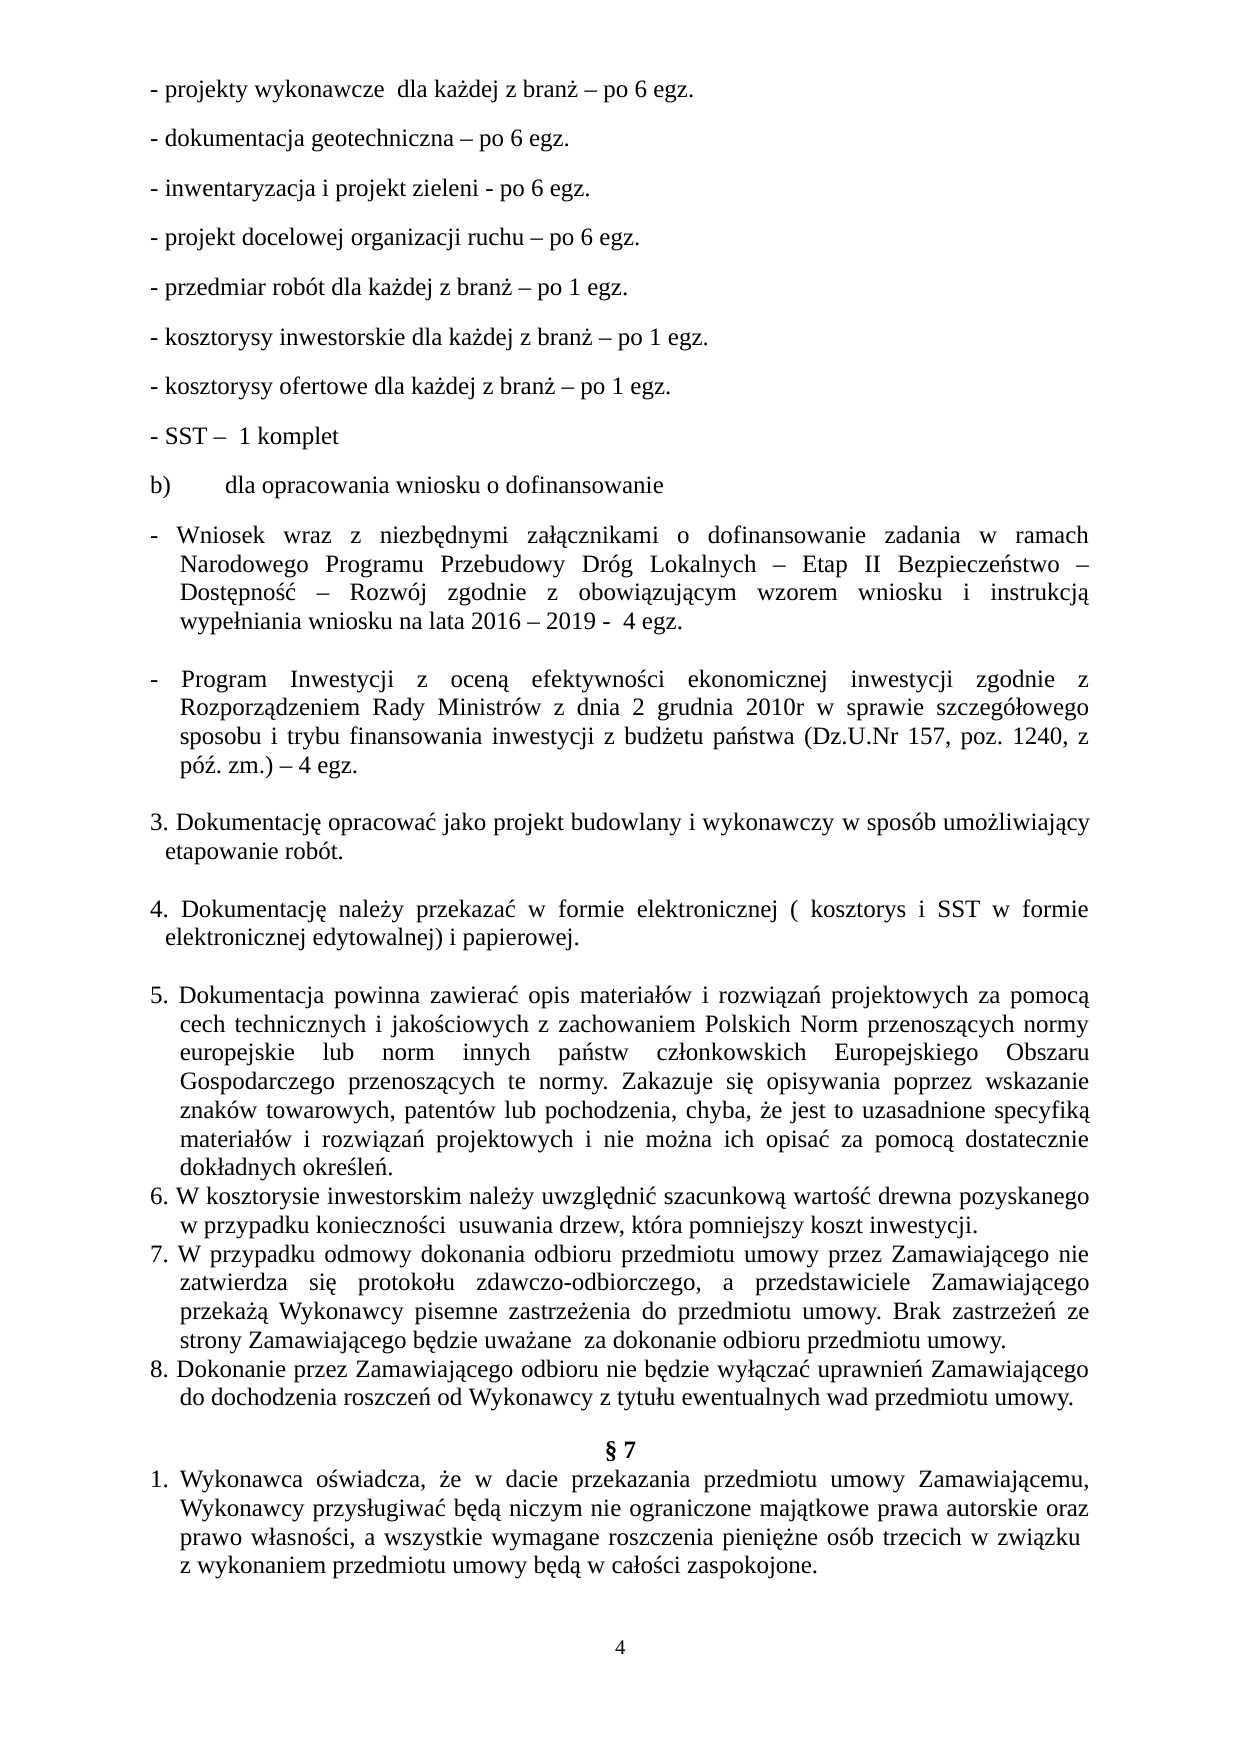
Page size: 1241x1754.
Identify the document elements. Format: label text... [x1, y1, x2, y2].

text 5. Dokumentacja powinna zawierać opis materiałów i rozwiązań projektowych za pomocą cech technicznych i jakościowych z zachowaniem Polskich Norm przenoszących normy europejskie lub norm innych państw członkowskich Europejskiego Obszaru Gospodarczego przenoszących te normy. Zakazuje się opisywania poprzez wskazanie znaków towarowych, patentów lub pochodzenia, chyba, że jest to uzasadnione specyfiką materiałów i rozwiązań projektowych i nie można ich opisać za pomocą dostatecznie dokładnych określeń. [150, 980, 1090, 1181]
text - SST – 1 komplet [150, 421, 1090, 449]
text - Program Inwestycji z oceną efektywności ekonomicznej inwestycji zgodnie z Rozporządzeniem Rady Ministrów z dnia 2 grudnia 2010r w sprawie szczegółowego sposobu i trybu finansowania inwestycji z budżetu państwa (Dz.U.Nr 157, poz. 1240, z póź. zm.) – 4 egz. [150, 664, 1090, 779]
text - projekty wykonawcze dla każdej z branż – po 6 egz. [150, 74, 1090, 102]
text 3. Dokumentację opracować jako projekt budowlany i wykonawczy w sposób umożliwiający etapowanie robót. [150, 807, 1090, 865]
text - dokumentacja geotechniczna – po 6 egz. [150, 123, 1090, 152]
text - inwentaryzacja i projekt zieleni - po 6 egz. [150, 173, 1090, 202]
text - Wniosek wraz z niezbędnymi załącznikami o dofinansowanie zadania w ramach Narodowego Programu Przebudowy Dróg Lokalnych – Etap II Bezpieczeństwo – Dostępność – Rozwój zgodnie z obowiązującym wzorem wniosku i instrukcją wypełniania wniosku na lata 2016 – 2019 - 4 egz. [150, 520, 1090, 635]
text - projekt docelowej organizacji ruchu – po 6 egz. [150, 222, 1090, 251]
text 8. Dokonanie przez Zamawiającego odbioru nie będzie wyłączać uprawnień Zamawiającego do dochodzenia roszczeń od Wykonawcy z tytułu ewentualnych wad przedmiotu umowy. [150, 1354, 1090, 1411]
text 7. W przypadku odmowy dokonania odbioru przedmiotu umowy przez Zamawiającego nie zatwierdza się protokołu zdawczo-odbiorczego, a przedstawiciele Zamawiającego przekażą Wykonawcy pisemne zastrzeżenia do przedmiotu umowy. Brak zastrzeżeń ze strony Zamawiającego będzie uważane za dokonanie odbioru przedmiotu umowy. [150, 1239, 1090, 1354]
text - kosztorysy inwestorskie dla każdej z branż – po 1 egz. [150, 322, 1090, 350]
text 6. W kosztorysie inwestorskim należy uwzględnić szacunkową wartość drewna pozyskanego w przypadku konieczności usuwania drzew, która pomniejszy koszt inwestycji. [150, 1181, 1090, 1239]
text - kosztorysy ofertowe dla każdej z branż – po 1 egz. [150, 371, 1090, 400]
list Wykonawca oświadcza, że w dacie przekazania przedmiotu umowy Zamawiającemu, Wykonawcy przysługiwać będą niczym nie ograniczone majątkowe prawa autorskie oraz prawo własności, a wszystkie wymagane roszczenia pieniężne osób trzecich w związku z wykonaniem przedmiotu umowy będą w całości zaspokojone. [150, 1464, 1090, 1579]
text - przedmiar robót dla każdej z branż – po 1 egz. [150, 272, 1090, 301]
list dla opracowania wniosku o dofinansowanie [150, 470, 1090, 499]
text § 7 [150, 1435, 1090, 1464]
text 4. Dokumentację należy przekazać w formie elektronicznej ( kosztorys i SST w formie elektronicznej edytowalnej) i papierowej. [150, 894, 1090, 951]
